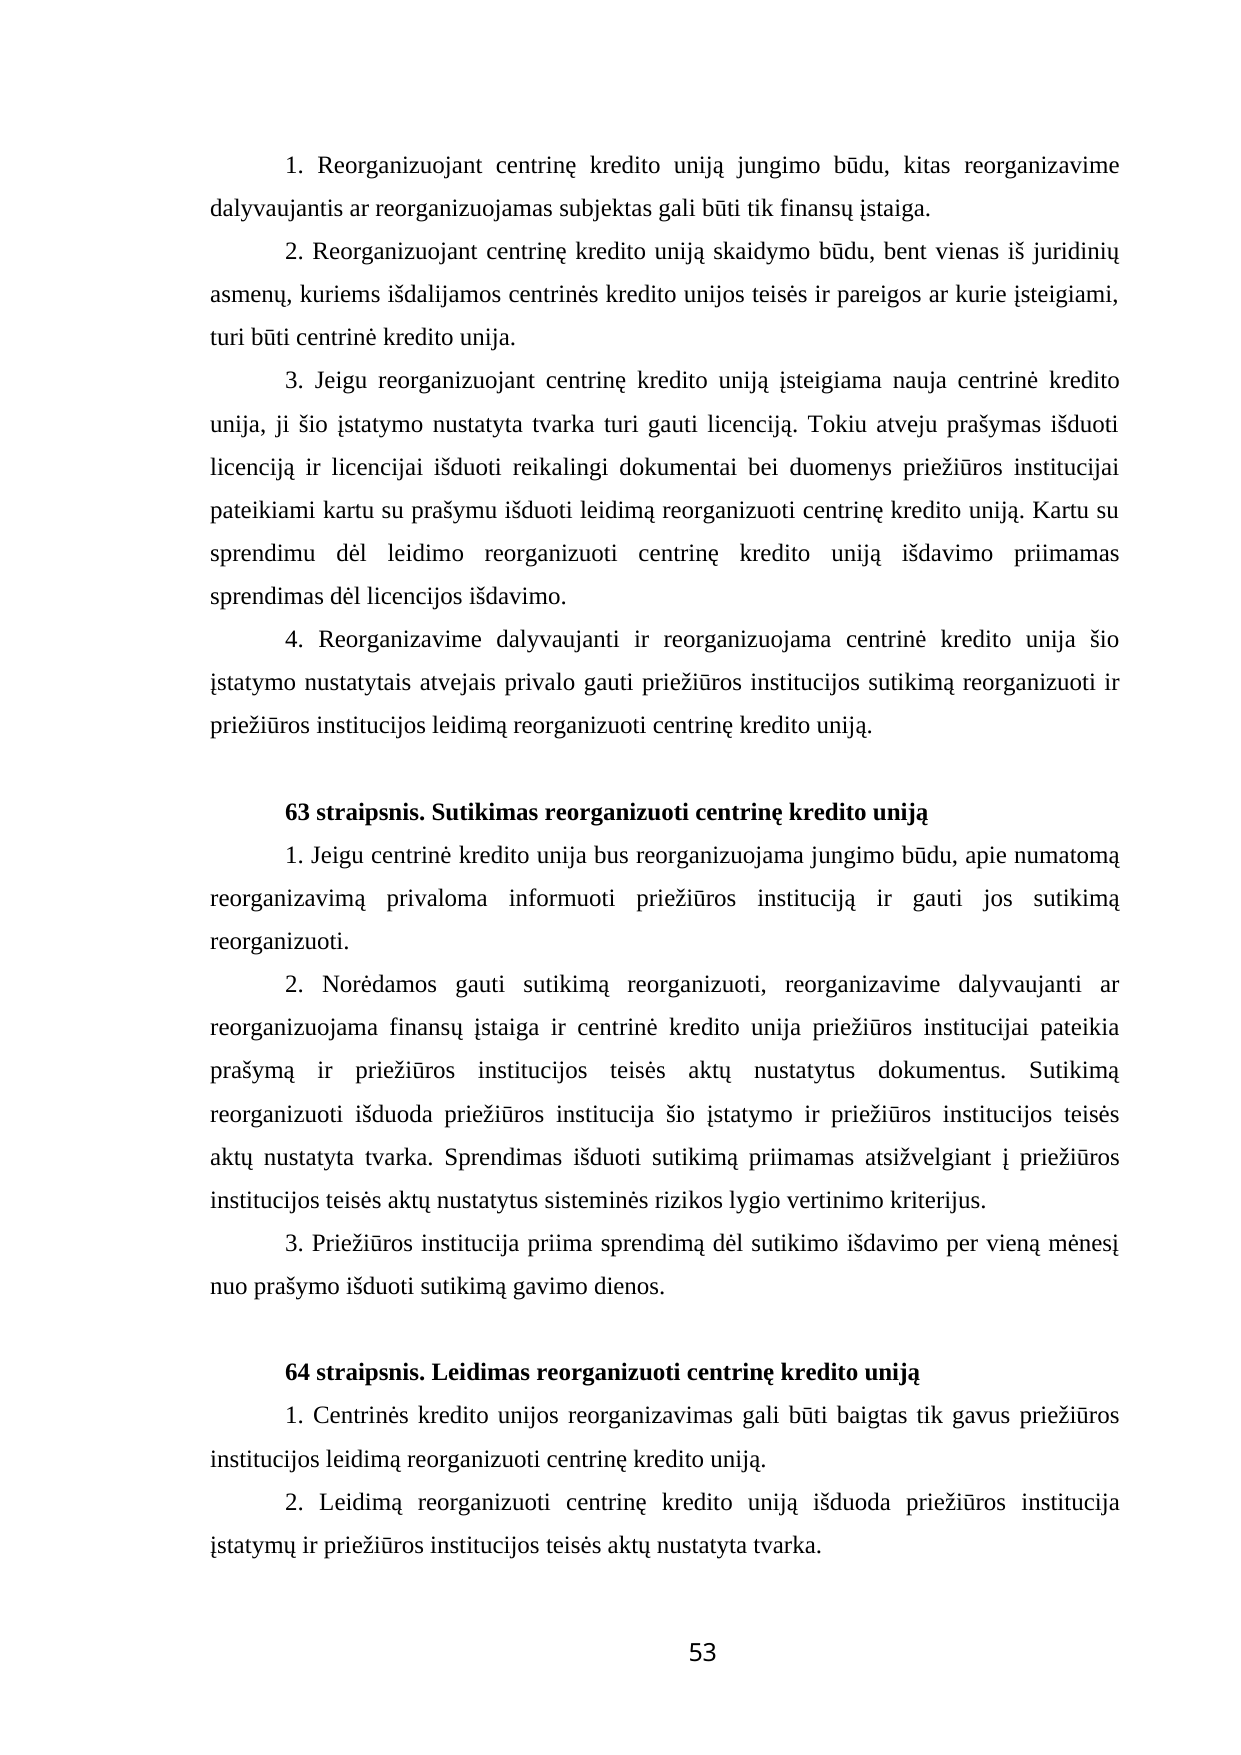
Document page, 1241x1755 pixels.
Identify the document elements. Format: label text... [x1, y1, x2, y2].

text 1. Jeigu centrinė kredito unija bus reorganizuojama jungimo būdu, apie numatomą reorganizavimą privaloma informuoti priežiūros instituciją ir gauti jos sutikimą reorganizuoti. [210, 840, 1120, 955]
text 64 straipsnis. Leidimas reorganizuoti centrinę kredito uniją [210, 1357, 1120, 1386]
text 1. Reorganizuojant centrinę kredito uniją jungimo būdu, kitas reorganizavime dalyvaujantis ar reorganizuojamas subjektas gali būti tik finansų įstaiga. [210, 150, 1120, 222]
text 2. Leidimą reorganizuoti centrinę kredito uniją išduoda priežiūros institucija įstatymų ir priežiūros institucijos teisės aktų nustatyta tvarka. [210, 1487, 1120, 1559]
text 2. Reorganizuojant centrinę kredito uniją skaidymo būdu, bent vienas iš juridinių asmenų, kuriems išdalijamos centrinės kredito unijos teisės ir pareigos ar kurie įsteigiami, turi būti centrinė kredito unija. [210, 236, 1120, 351]
text 1. Centrinės kredito unijos reorganizavimas gali būti baigtas tik gavus priežiūros institucijos leidimą reorganizuoti centrinę kredito uniją. [210, 1401, 1120, 1472]
text 4. Reorganizavime dalyvaujanti ir reorganizuojama centrinė kredito unija šio įstatymo nustatytais atvejais privalo gauti priežiūros institucijos sutikimą reorganizuoti ir priežiūros institucijos leidimą reorganizuoti centrinę kredito uniją. [210, 624, 1120, 739]
text 2. Norėdamos gauti sutikimą reorganizuoti, reorganizavime dalyvaujanti ar reorganizuojama finansų įstaiga ir centrinė kredito unija priežiūros institucijai pateikia prašymą ir priežiūros institucijos teisės aktų nustatytus dokumentus. Sutikimą reorganizuoti išduoda priežiūros institucija šio įstatymo ir priežiūros institucijos teisės aktų nustatyta tvarka. Sprendimas išduoti sutikimą priimamas atsižvelgiant į priežiūros institucijos teisės aktų nustatytus sisteminės rizikos lygio vertinimo kriterijus. [210, 969, 1120, 1214]
text 3. Jeigu reorganizuojant centrinę kredito uniją įsteigiama nauja centrinė kredito unija, ji šio įstatymo nustatyta tvarka turi gauti licenciją. Tokiu atveju prašymas išduoti licenciją ir licencijai išduoti reikalingi dokumentai bei duomenys priežiūros institucijai pateikiami kartu su prašymu išduoti leidimą reorganizuoti centrinę kredito uniją. Kartu su sprendimu dėl leidimo reorganizuoti centrinę kredito uniją išdavimo priimamas sprendimas dėl licencijos išdavimo. [210, 366, 1120, 610]
text 63 straipsnis. Sutikimas reorganizuoti centrinę kredito uniją [210, 797, 1120, 826]
text 3. Priežiūros institucija priima sprendimą dėl sutikimo išdavimo per vieną mėnesį nuo prašymo išduoti sutikimą gavimo dienos. [210, 1228, 1120, 1300]
